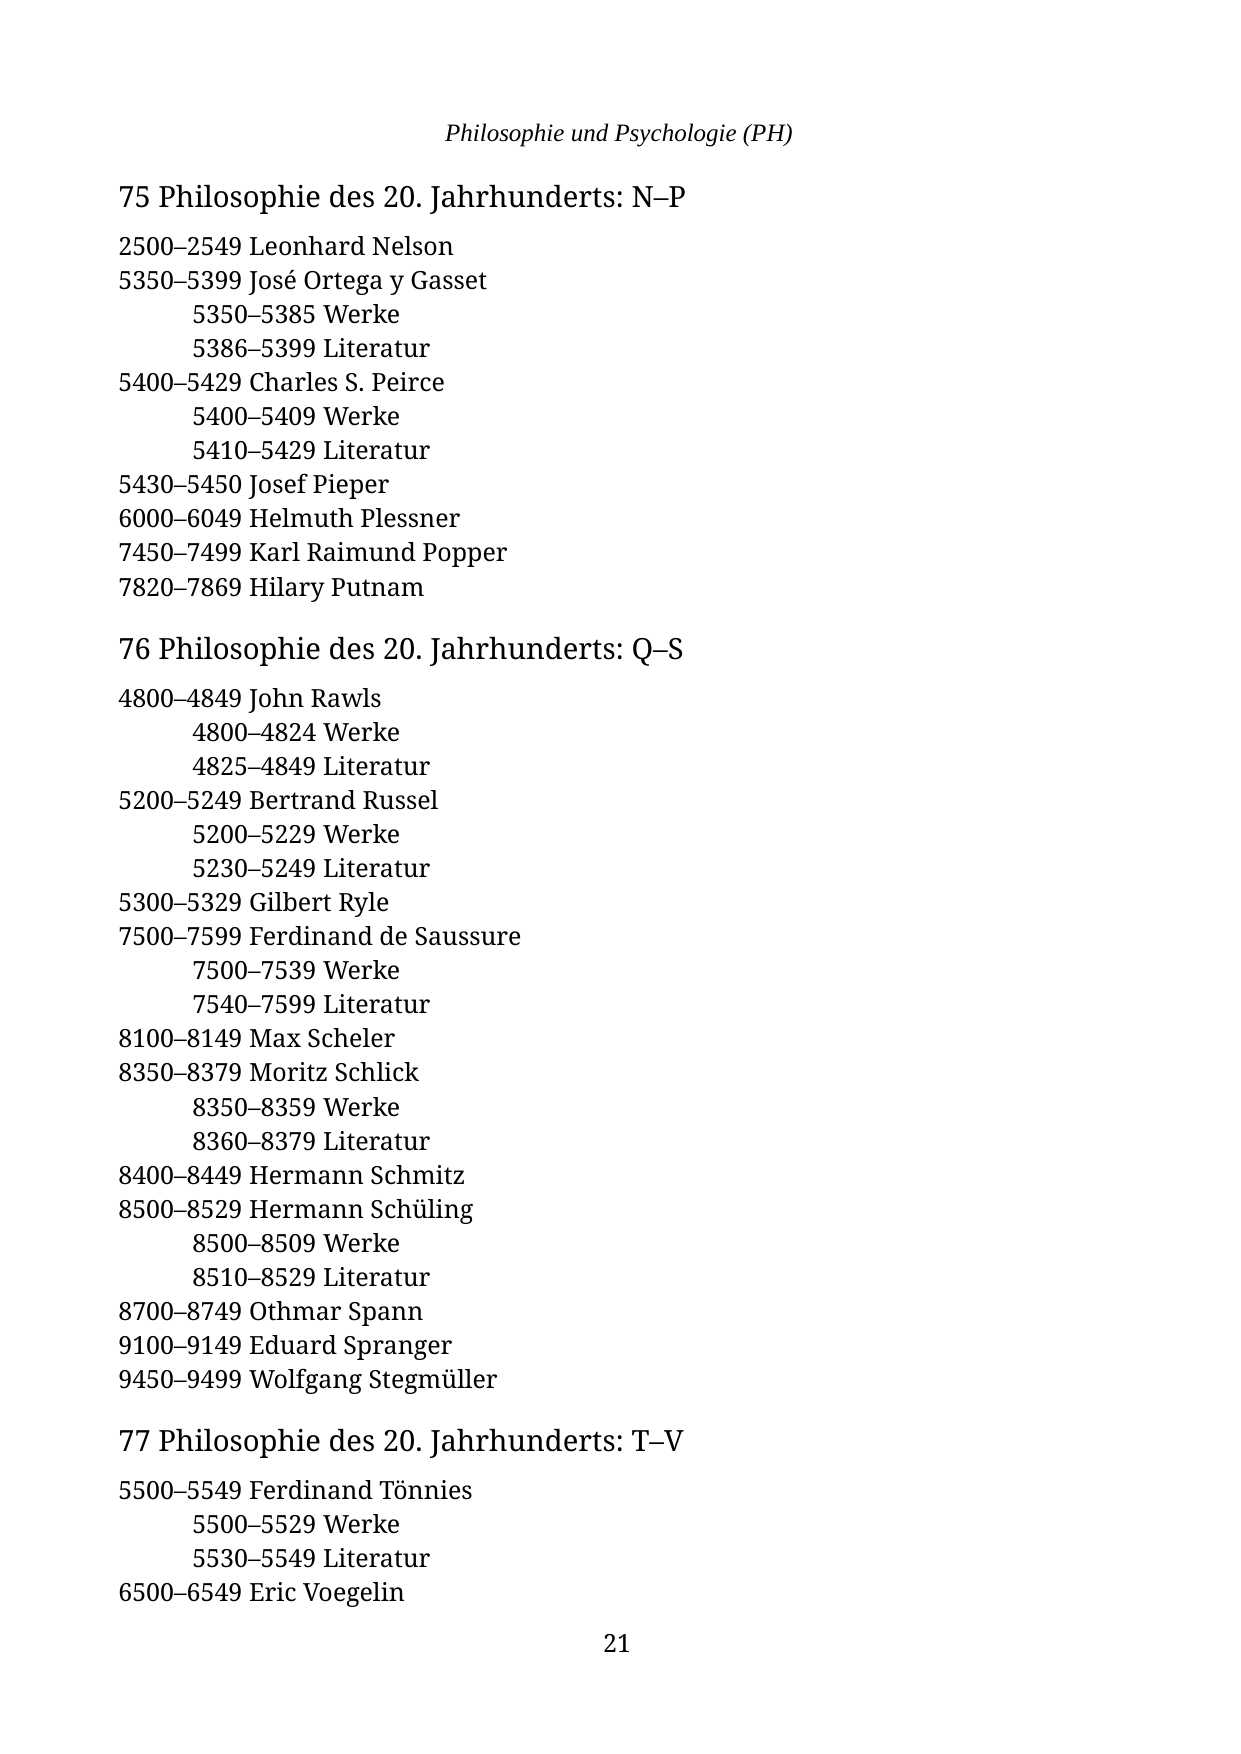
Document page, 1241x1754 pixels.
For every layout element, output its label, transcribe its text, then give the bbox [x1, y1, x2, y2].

text 5500–5549 Ferdinand Tönnies [118, 1473, 1122, 1507]
text 5400–5429 Charles S. Peirce [118, 365, 1122, 399]
text 9450–9499 Wolfgang Stegmüller [118, 1362, 1122, 1396]
text 6500–6549 Eric Voegelin [118, 1575, 1122, 1609]
text 9100–9149 Eduard Spranger [118, 1328, 1122, 1362]
text 6000–6049 Helmuth Plessner [118, 501, 1122, 535]
text 5350–5385 Werke [118, 297, 1122, 331]
text 8100–8149 Max Scheler [118, 1021, 1122, 1055]
text 7500–7539 Werke [118, 953, 1122, 987]
text 5500–5529 Werke [118, 1507, 1122, 1541]
text 5400–5409 Werke [118, 399, 1122, 433]
text 5200–5229 Werke [118, 817, 1122, 851]
subtitle 77 Philosophie des 20. Jahrhunderts: T–V [118, 1421, 1122, 1460]
text 5230–5249 Literatur [118, 851, 1122, 885]
text 5300–5329 Gilbert Ryle [118, 885, 1122, 919]
subtitle 76 Philosophie des 20. Jahrhunderts: Q–S [118, 628, 1122, 668]
text 2500–2549 Leonhard Nelson [118, 228, 1122, 263]
text 8400–8449 Hermann Schmitz [118, 1157, 1122, 1191]
text 8500–8509 Werke [118, 1225, 1122, 1259]
text 5350–5399 José Ortega y Gasset [118, 263, 1122, 297]
text 5410–5429 Literatur [118, 433, 1122, 467]
text 8510–8529 Literatur [118, 1259, 1122, 1293]
text 8360–8379 Literatur [118, 1123, 1122, 1157]
text 7540–7599 Literatur [118, 987, 1122, 1021]
text 5386–5399 Literatur [118, 331, 1122, 365]
subtitle 75 Philosophie des 20. Jahrhunderts: N–P [118, 176, 1122, 216]
text 7450–7499 Karl Raimund Popper [118, 535, 1122, 569]
text 7820–7869 Hilary Putnam [118, 569, 1122, 603]
text 4825–4849 Literatur [118, 748, 1122, 783]
text 5530–5549 Literatur [118, 1541, 1122, 1575]
text 7500–7599 Ferdinand de Saussure [118, 919, 1122, 953]
text 5430–5450 Josef Pieper [118, 467, 1122, 501]
text 8700–8749 Othmar Spann [118, 1293, 1122, 1328]
text 4800–4849 John Rawls [118, 680, 1122, 714]
text 4800–4824 Werke [118, 714, 1122, 748]
text 8350–8379 Moritz Schlick [118, 1055, 1122, 1089]
text 8500–8529 Hermann Schüling [118, 1191, 1122, 1225]
text 8350–8359 Werke [118, 1089, 1122, 1123]
text 5200–5249 Bertrand Russel [118, 783, 1122, 817]
